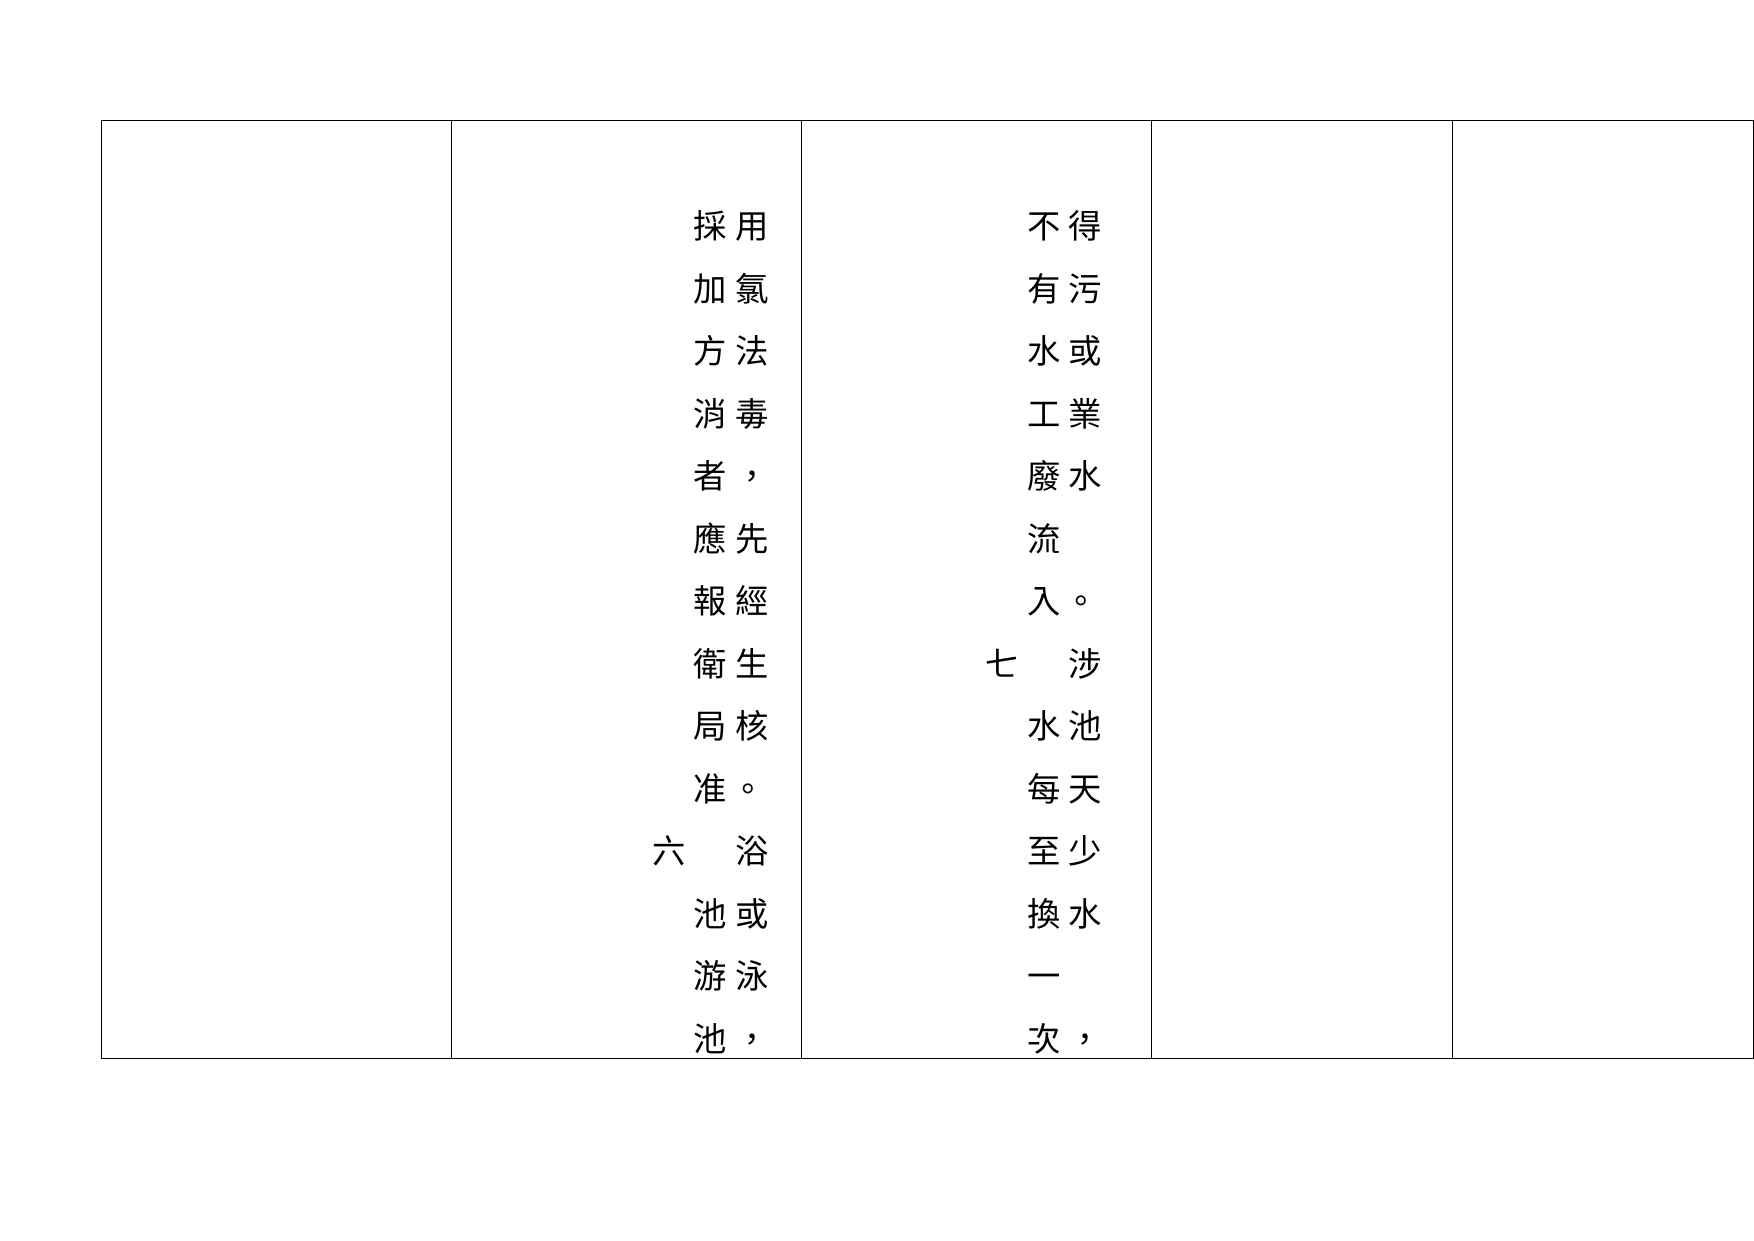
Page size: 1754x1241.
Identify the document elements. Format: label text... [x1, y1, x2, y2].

table_cell 採用加氯方法消毒者，應先報經衛生局核准。 六、浴池或游泳池， [452, 121, 801, 1058]
table_cell [1152, 121, 1452, 1058]
table_cell [102, 121, 451, 1058]
table_cell [1453, 121, 1753, 1058]
table_cell 不得有污水或工業廢水流入。 七、涉水池每天至少換水一次， [802, 121, 1151, 1058]
